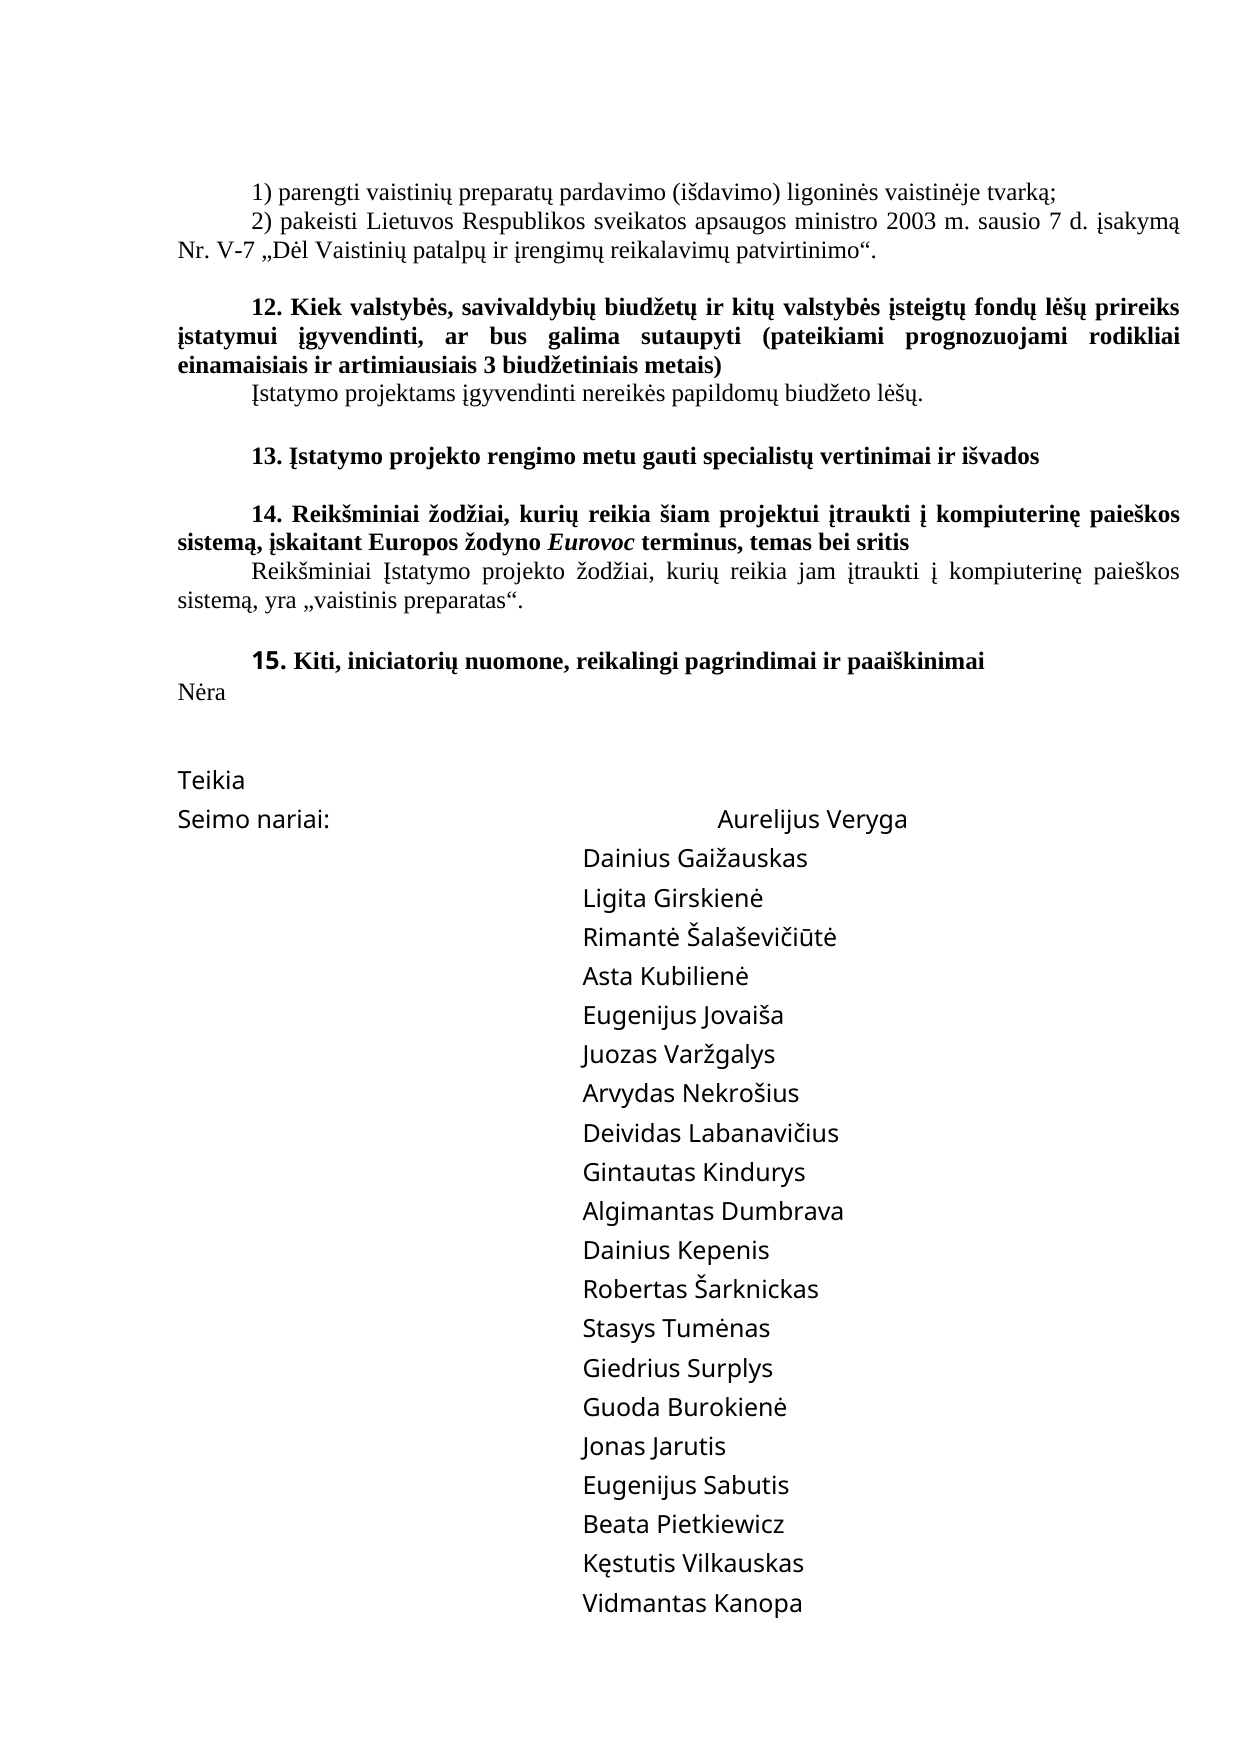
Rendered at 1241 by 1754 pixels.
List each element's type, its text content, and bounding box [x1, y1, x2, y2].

text Robertas Šarknickas [177, 1272, 1181, 1306]
text Eugenijus Jovaiša [177, 998, 1181, 1032]
text Dainius Kepenis [177, 1233, 1181, 1267]
text 12. Kiek valstybės, savivaldybių biudžetų ir kitų valstybės įsteigtų fondų lėšų prireiks įstatymui įgyvendinti, ar bus galima sutaupyti (pateikiami prognozuojami rodikliai einamaisiais ir artimiausiais 3 biudžetiniais metais) [177, 292, 1181, 378]
text Rimantė Šalaševičiūtė [177, 919, 1181, 953]
text Seimo nariai: Aurelijus Veryga [177, 802, 1181, 836]
text Dainius Gaižauskas [177, 841, 1181, 875]
text Guoda Burokienė [177, 1389, 1181, 1423]
text Nėra [177, 677, 1181, 705]
text Arvydas Nekrošius [177, 1076, 1181, 1110]
text Juozas Varžgalys [177, 1037, 1181, 1071]
text Reikšminiai Įstatymo projekto žodžiai, kurių reikia jam įtraukti į kompiuterinę paieškos sistemą, yra „vaistinis preparatas“. [177, 556, 1181, 614]
text Eugenijus Sabutis [177, 1468, 1181, 1502]
text 14. Reikšminiai žodžiai, kurių reikia šiam projektui įtraukti į kompiuterinę paieškos sistemą, įskaitant Europos žodyno Eurovoc terminus, temas bei sritis [177, 499, 1181, 556]
text 1) parengti vaistinių preparatų pardavimo (išdavimo) ligoninės vaistinėje tvarką; [177, 177, 1181, 206]
text Algimantas Dumbrava [177, 1194, 1181, 1228]
text Vidmantas Kanopa [177, 1585, 1181, 1619]
text Gintautas Kindurys [177, 1154, 1181, 1188]
text Asta Kubilienė [177, 959, 1181, 993]
text 2) pakeisti Lietuvos Respublikos sveikatos apsaugos ministro 2003 m. sausio 7 d. įsakymą Nr. V-7 „Dėl Vaistinių patalpų ir įrengimų reikalavimų patvirtinimo“. [177, 206, 1181, 263]
text 13. Įstatymo projekto rengimo metu gauti specialistų vertinimai ir išvados [177, 441, 1181, 470]
text Įstatymo projektams įgyvendinti nereikės papildomų biudžeto lėšų. [177, 378, 1181, 407]
text Kęstutis Vilkauskas [177, 1546, 1181, 1580]
text Teikia [177, 763, 1181, 797]
text Stasys Tumėnas [177, 1311, 1181, 1345]
text Beata Pietkiewicz [177, 1507, 1181, 1541]
text Deividas Labanavičius [177, 1115, 1181, 1149]
text 15. Kiti, iniciatorių nuomone, reikalingi pagrindimai ir paaiškinimai [177, 642, 1181, 677]
text Jonas Jarutis [177, 1429, 1181, 1463]
text Ligita Girskienė [177, 880, 1181, 914]
text Giedrius Surplys [177, 1350, 1181, 1384]
